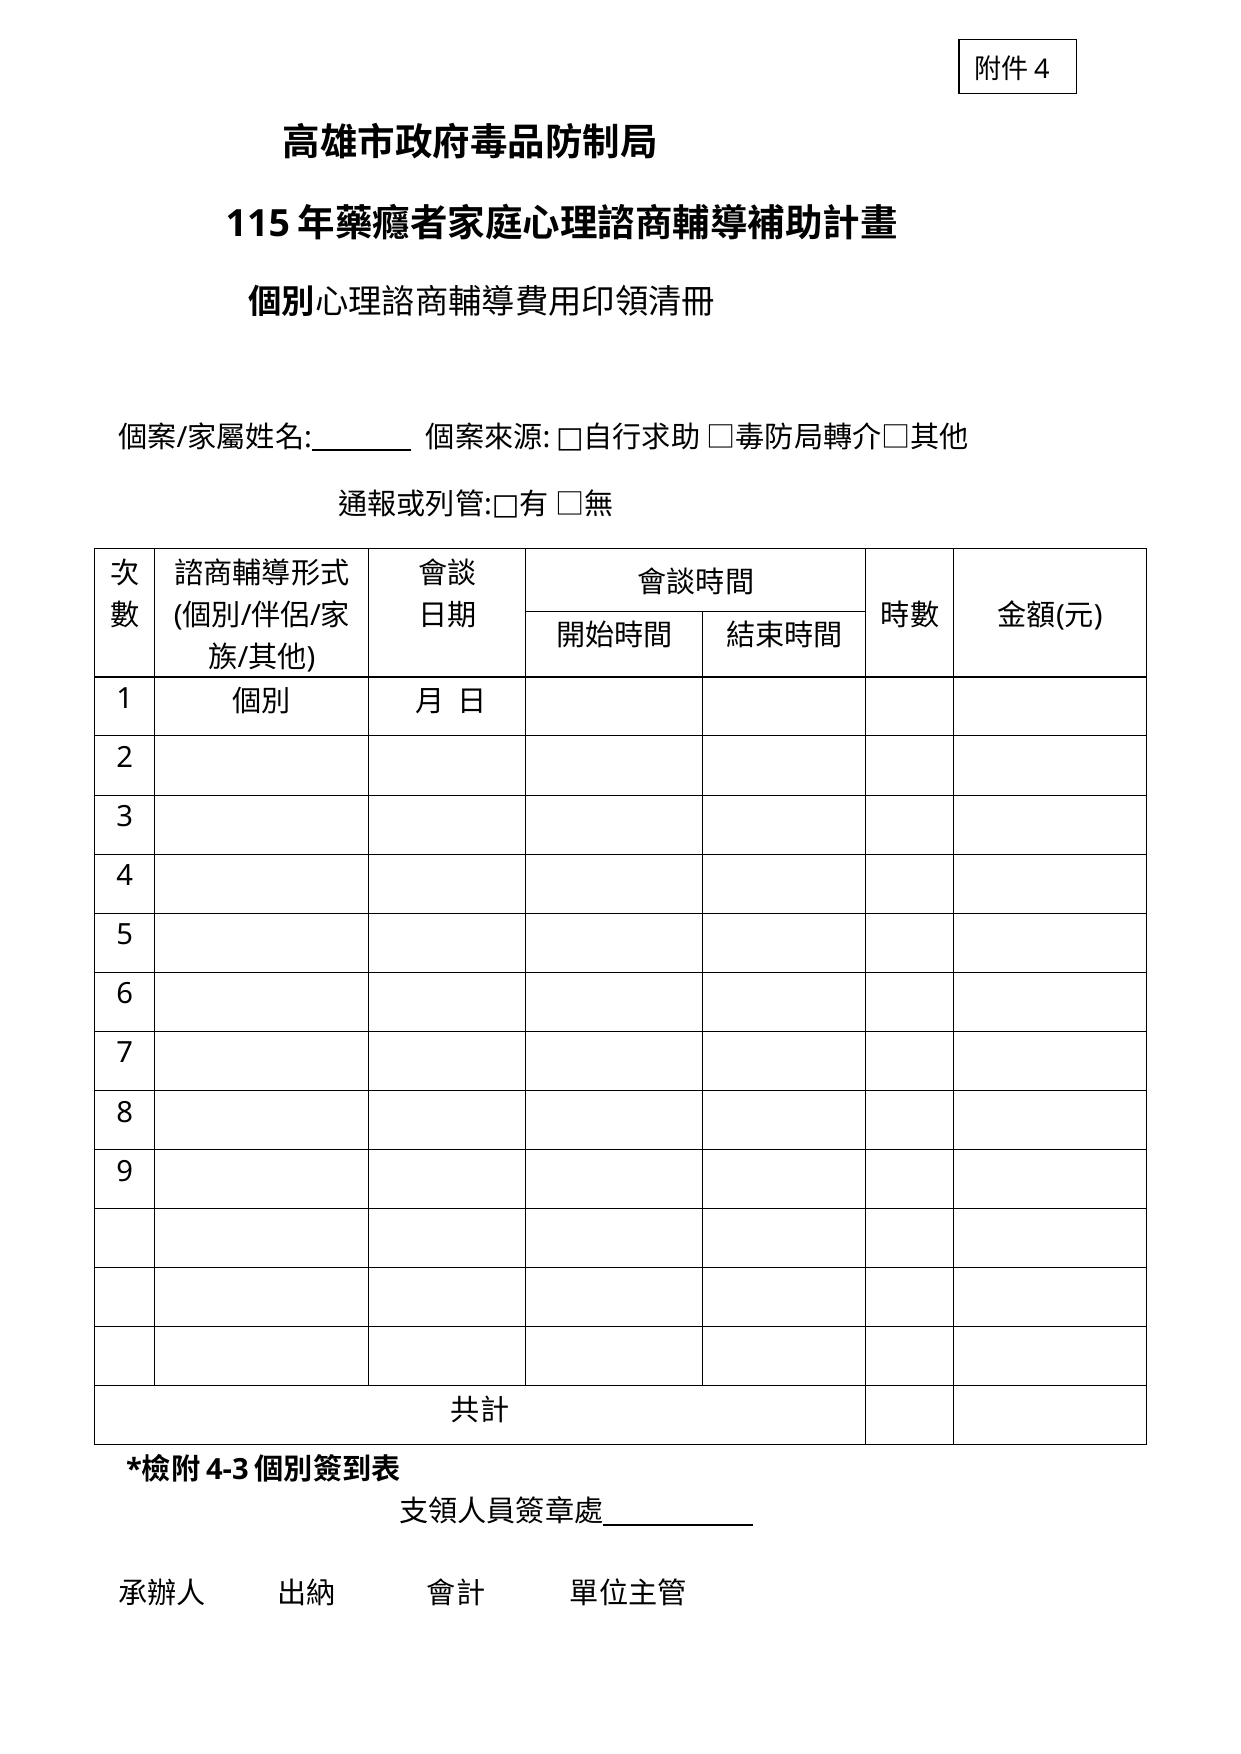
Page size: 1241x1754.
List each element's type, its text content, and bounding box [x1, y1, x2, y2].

table_cell 6 [95, 973, 154, 1031]
table_cell [954, 973, 1146, 1031]
table_cell 4 [95, 855, 154, 913]
table_header 會談 日期 [369, 549, 525, 676]
table_cell [954, 855, 1146, 913]
table_cell [703, 678, 865, 735]
table_cell [866, 1327, 953, 1385]
table_cell 開始時間 [526, 612, 702, 676]
table_cell [866, 1386, 953, 1444]
table_header 金額(元) [954, 549, 1146, 676]
table_cell 2 [95, 736, 154, 794]
table_cell [954, 796, 1146, 853]
text 附件4 [974, 47, 1062, 86]
table_cell [526, 973, 702, 1031]
table_cell [369, 1091, 525, 1149]
table_cell [526, 855, 702, 913]
text *檢附4-3個別簽到表 [118, 1445, 1122, 1488]
table_cell [866, 973, 953, 1031]
table_cell [954, 1268, 1146, 1326]
table_cell [954, 1327, 1146, 1385]
table_cell [866, 1268, 953, 1326]
table_header 時數 [866, 549, 953, 676]
table_cell [703, 1209, 865, 1267]
table_cell [369, 1150, 525, 1208]
table_cell [369, 1268, 525, 1326]
text 支領人員簽章處 [118, 1488, 1122, 1530]
table_cell [954, 1209, 1146, 1267]
table_cell [866, 796, 953, 853]
table_cell [369, 796, 525, 853]
table_cell [526, 1091, 702, 1149]
table_cell [703, 796, 865, 853]
table_cell 共計 [95, 1386, 865, 1444]
table_cell [95, 1209, 154, 1267]
table_cell [954, 1150, 1146, 1208]
table_cell [526, 736, 702, 794]
table_header 會談時間 [526, 549, 865, 611]
table_cell [155, 1268, 368, 1326]
text 個別心理諮商輔導費用印領清冊 [118, 275, 1122, 323]
table_cell [703, 1091, 865, 1149]
table_cell [369, 736, 525, 794]
table_cell [703, 1150, 865, 1208]
table_cell [954, 678, 1146, 735]
table_cell [95, 1327, 154, 1385]
table_cell [526, 678, 702, 735]
table_cell [954, 1386, 1146, 1444]
table_cell [155, 973, 368, 1031]
table_cell [526, 1268, 702, 1326]
table_cell [866, 855, 953, 913]
table_cell [155, 1327, 368, 1385]
table_cell [526, 796, 702, 853]
table_cell [155, 1209, 368, 1267]
table_cell [155, 796, 368, 853]
table_cell 9 [95, 1150, 154, 1208]
text 高雄市政府毒品防制局 [118, 112, 1122, 166]
table_cell 結束時間 [703, 612, 865, 676]
text 個案/家屬姓名: 個案來源: □自行求助 □毒防局轉介□其他 [118, 413, 1122, 456]
table_cell [369, 973, 525, 1031]
table_cell [954, 914, 1146, 972]
table_cell [155, 855, 368, 913]
table_cell [369, 1032, 525, 1090]
table_cell 7 [95, 1032, 154, 1090]
table_cell [954, 1091, 1146, 1149]
table_cell [866, 736, 953, 794]
table_cell [155, 1032, 368, 1090]
table_cell [703, 736, 865, 794]
text 115年藥癮者家庭心理諮商輔導補助計畫 [118, 193, 1122, 248]
text 通報或列管:□有 □無 [118, 481, 1122, 523]
table_cell [703, 973, 865, 1031]
table_cell [703, 914, 865, 972]
table_cell [866, 914, 953, 972]
table_cell [703, 1268, 865, 1326]
table_cell [369, 855, 525, 913]
table_cell [369, 1209, 525, 1267]
table_cell [526, 1209, 702, 1267]
text 承辦人 出納 會計 單位主管 [118, 1569, 1122, 1612]
table_cell [866, 678, 953, 735]
table_cell [95, 1268, 154, 1326]
table_cell 3 [95, 796, 154, 853]
table_cell 個別 [155, 678, 368, 735]
table_cell [526, 1327, 702, 1385]
table_header 諮商輔導形式(個別/伴侶/家族/其他) [155, 549, 368, 676]
table_cell [866, 1150, 953, 1208]
table_cell [866, 1209, 953, 1267]
table_cell [703, 855, 865, 913]
table_cell 1 [95, 678, 154, 735]
table_cell [155, 1150, 368, 1208]
table_cell [866, 1032, 953, 1090]
table_cell [155, 914, 368, 972]
table_cell [703, 1032, 865, 1090]
table_cell 8 [95, 1091, 154, 1149]
table_cell [954, 1032, 1146, 1090]
table_cell [155, 1091, 368, 1149]
table_cell [526, 1032, 702, 1090]
table_cell 月 日 [369, 678, 525, 735]
table_cell [369, 1327, 525, 1385]
table_cell [369, 914, 525, 972]
table_cell [866, 1091, 953, 1149]
table_cell 5 [95, 914, 154, 972]
table_cell [526, 1150, 702, 1208]
table_cell [954, 736, 1146, 794]
table_cell [703, 1327, 865, 1385]
table_cell [526, 914, 702, 972]
table_cell [155, 736, 368, 794]
table_header 次數 [95, 549, 154, 676]
